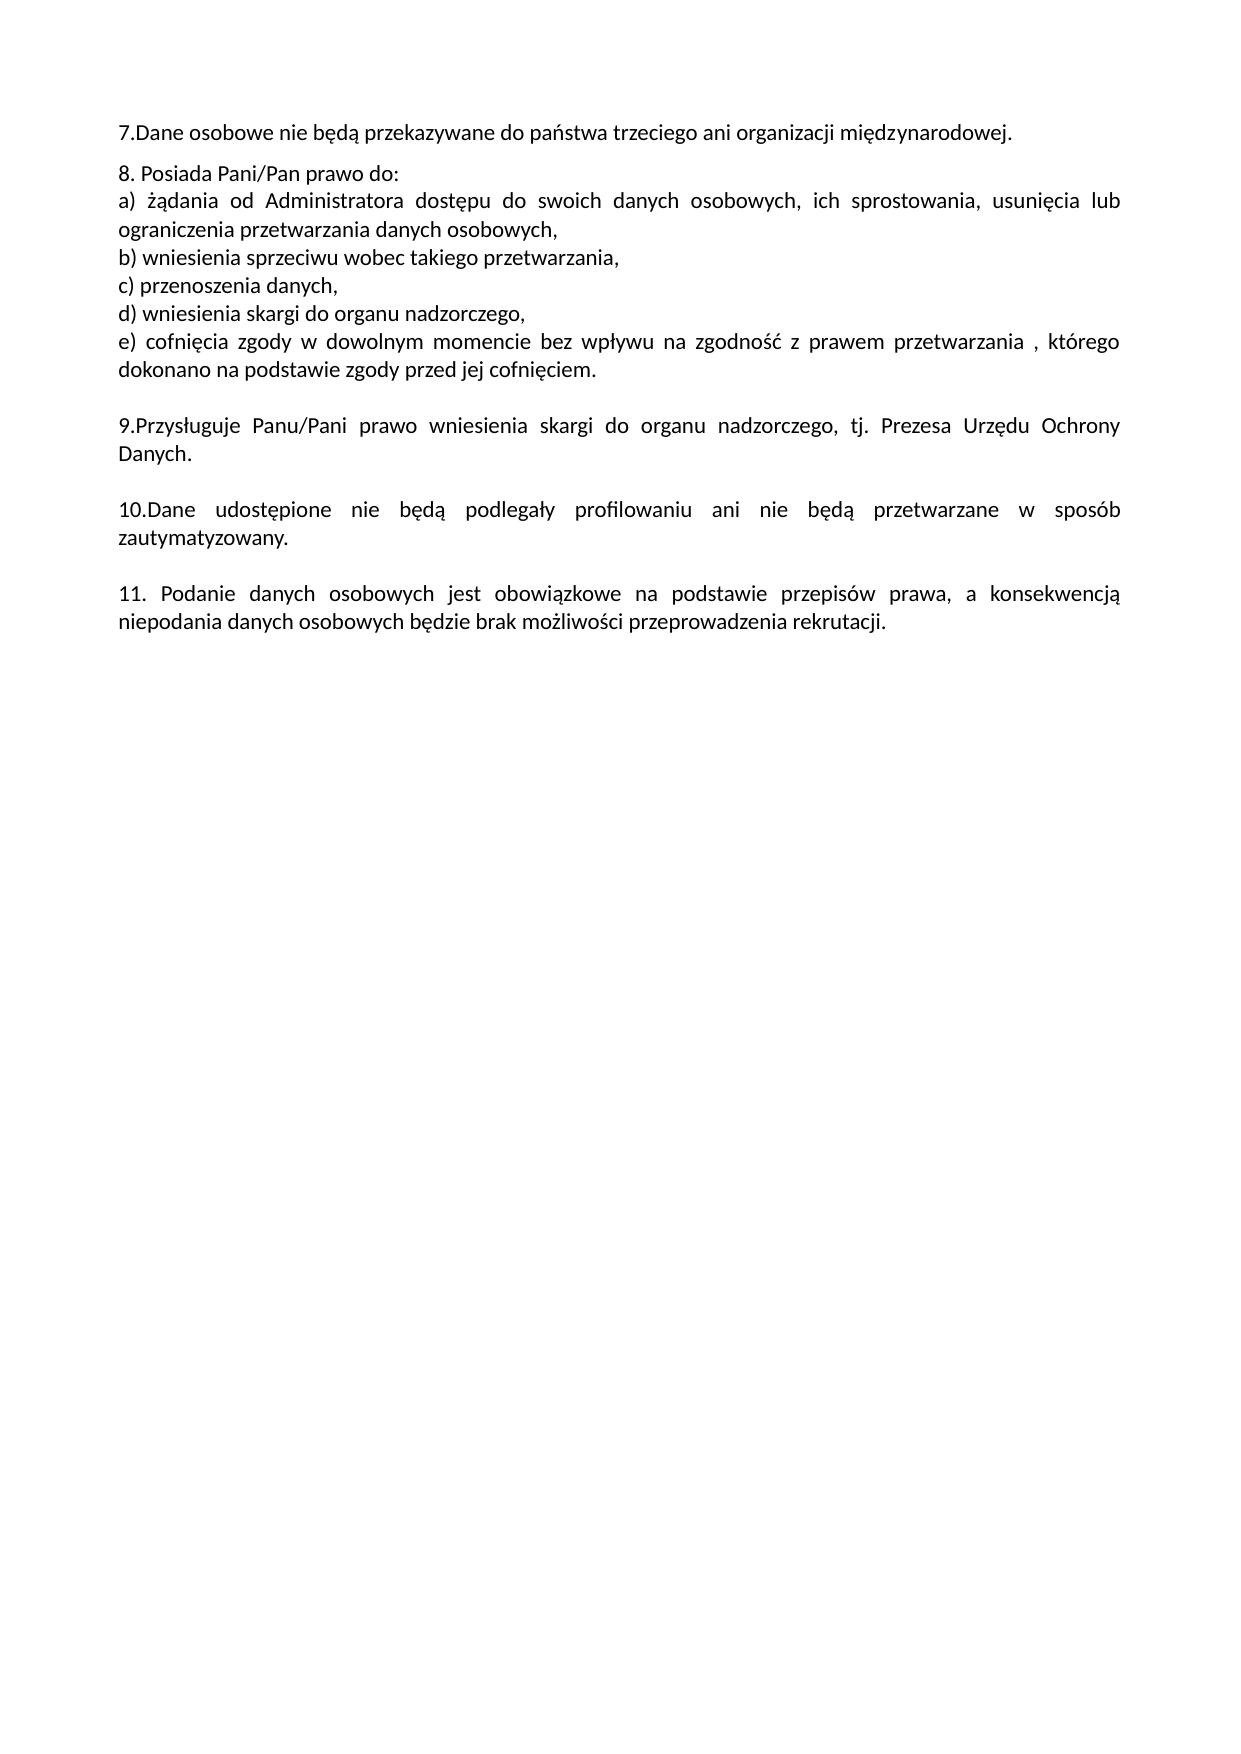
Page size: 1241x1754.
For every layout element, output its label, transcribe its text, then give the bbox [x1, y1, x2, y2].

text a) żądania od Administratora dostępu do swoich danych osobowych, ich sprostowania, usunięcia lub ograniczenia przetwarzania danych osobowych, [118, 187, 1122, 243]
text 11. Podanie danych osobowych jest obowiązkowe na podstawie przepisów prawa, a konsekwencją niepodania danych osobowych będzie brak możliwości przeprowadzenia rekrutacji. [118, 579, 1122, 635]
text 7.Dane osobowe nie będą przekazywane do państwa trzeciego ani organizacji międzynarodowej. [118, 118, 1122, 146]
text d) wniesienia skargi do organu nadzorczego, [118, 299, 1122, 327]
text 8. Posiada Pani/Pan prawo do: [118, 159, 1122, 187]
text c) przenoszenia danych, [118, 271, 1122, 299]
text b) wniesienia sprzeciwu wobec takiego przetwarzania, [118, 243, 1122, 271]
text 9.Przysługuje Panu/Pani prawo wniesienia skargi do organu nadzorczego, tj. Prezesa Urzędu Ochrony Danych. [118, 411, 1122, 467]
text 10.Dane udostępione nie będą podlegały profilowaniu ani nie będą przetwarzane w sposób zautymatyzowany. [118, 495, 1122, 551]
text e) cofnięcia zgody w dowolnym momencie bez wpływu na zgodność z prawem przetwarzania , którego dokonano na podstawie zgody przed jej cofnięciem. [118, 327, 1122, 383]
